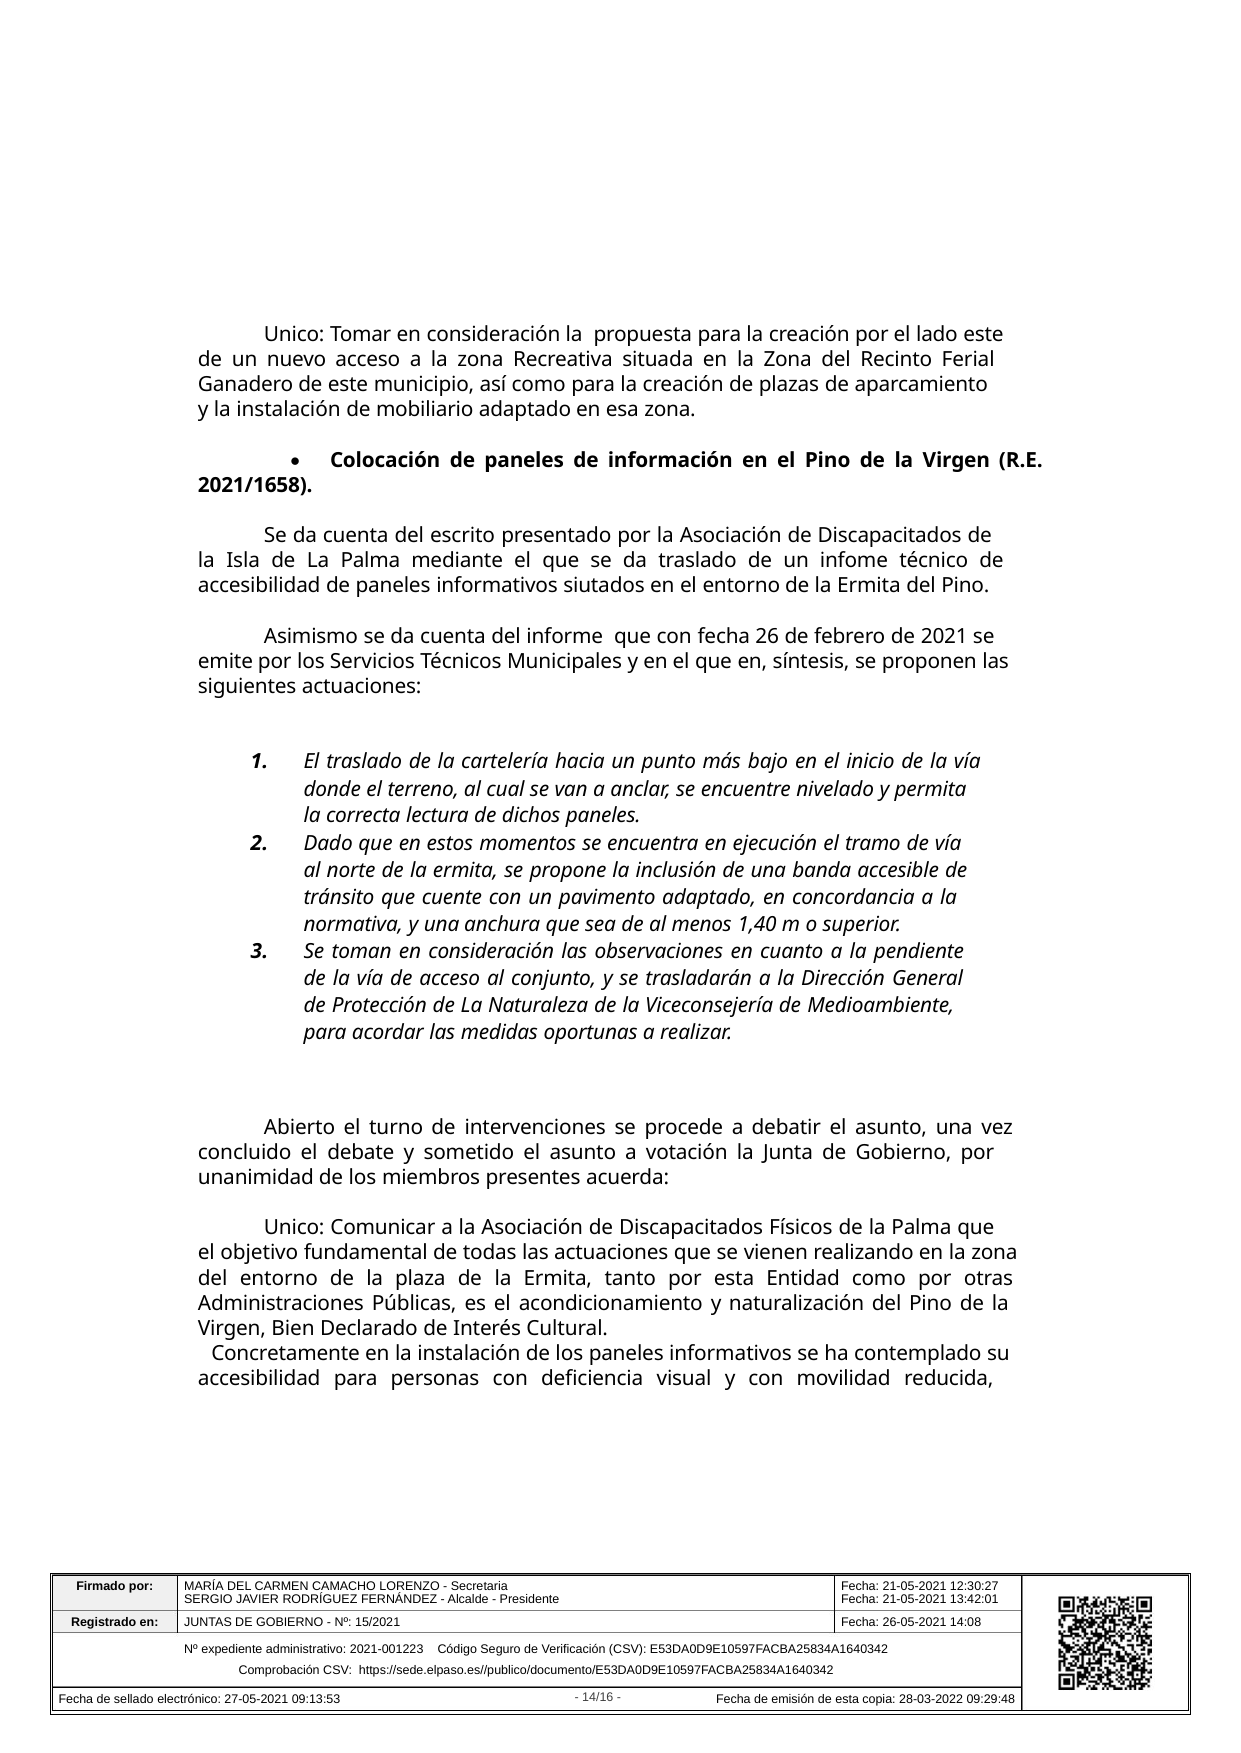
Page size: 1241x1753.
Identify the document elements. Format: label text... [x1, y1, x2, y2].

text 2 [198, 480, 205, 489]
text SERGIO JAVIER RODRÍGUEZ FERNÁNDEZ - Alcalde - Presidente [184, 1593, 586, 1607]
text el objetivo fundamental de todas las actuaciones que se vienen realizando en la zona [198, 1240, 1068, 1265]
picture [51, 1574, 1190, 1714]
text normativa, y una anchura que sea de al menos 1,40 m o superior. [303, 912, 1068, 936]
text Fecha de emisión de esta copia: 28-03-2022 09:29:48 [716, 1692, 1040, 1706]
text Fecha: 21-05-2021 13:42:01 [841, 1593, 1022, 1607]
text siguientes actuaciones: [198, 674, 1050, 698]
text Se toman en consideración las observaciones en cuanto a la pendiente [303, 939, 1068, 963]
text Dado que en estos momentos se encuentra en ejecución el tramo de vía [303, 831, 1068, 855]
text Ganadero de este municipio, así como para la creación de plazas de aparcamiento [198, 372, 1068, 397]
text 2 [198, 472, 209, 497]
text tránsito que cuente con un pavimento adaptado, en concordancia a la [303, 885, 1068, 909]
text Fecha: 26-05-2021 14:08 [841, 1615, 1002, 1629]
text • [290, 447, 325, 472]
text donde el terreno, al cual se van a anclar, se encuentre nivelado y permita [303, 776, 1067, 801]
text Fecha: 21-05-2021 12:30:27 [841, 1579, 1022, 1593]
text Fecha de sellado electrónico: 27-05-2021 09:13:53 [58, 1692, 365, 1706]
text unanimidad de los miembros presentes acuerda: [198, 1165, 1068, 1189]
text al norte de la ermita, se propone la inclusión de una banda accesible de [303, 858, 1068, 882]
text Colocación de paneles de información en el Pino de la Virgen (R.E. [330, 447, 1067, 472]
text Asimismo se da cuenta del informe que con fecha 26 de febrero de 2021 se [264, 623, 1050, 648]
text para acordar las medidas oportunas a realizar. [303, 1020, 1068, 1044]
text concluido el debate y sometido el asunto a votación la Junta de Gobierno, por [198, 1140, 1068, 1164]
text El traslado de la cartelería hacia un punto más bajo en el inicio de la vía [303, 749, 1067, 773]
text la correcta lectura de dichos paneles. [303, 803, 1067, 828]
text 2 [250, 830, 262, 855]
text MARÍA DEL CARMEN CAMACHO LORENZO - Secretaria [184, 1579, 586, 1593]
text - 14/16 - [574, 1691, 640, 1705]
text . [262, 748, 293, 774]
text . [262, 830, 293, 855]
text Nº expediente administrativo: 2021-001223 Código Seguro de Verificación (CSV): E53DA0D9E10597FACBA25834A1640342 [184, 1642, 914, 1656]
text Registrado en: [71, 1615, 177, 1629]
text accesibilidad para personas con deficiencia visual y con movilidad reducida, [198, 1366, 1068, 1390]
text y la instalación de mobiliario adaptado en esa zona. [198, 397, 1068, 422]
text Administraciones Públicas, es el acondicionamiento y naturalización del Pino de la [198, 1290, 1068, 1315]
text Firmado por: [76, 1579, 172, 1593]
text Comprobación CSV: https://sede.elpaso.es//publico/documento/E53DA0D9E10597FACBA25834A1640342 [238, 1663, 914, 1677]
text Concretamente en la instalación de los paneles informativos se ha contemplado su [211, 1341, 1068, 1365]
text Virgen, Bien Declarado de Interés Cultural. [198, 1315, 1068, 1340]
text accesibilidad de paneles informativos siutados en el entorno de la Ermita del Pino. [198, 573, 1068, 598]
text la Isla de La Palma mediante el que se da traslado de un infome técnico de [198, 548, 1068, 572]
text 3 [250, 938, 262, 963]
text Unico: Tomar en consideración la propuesta para la creación por el lado este [264, 322, 1068, 346]
text 1 [250, 748, 262, 774]
text Unico: Comunicar a la Asociación de Discapacitados Físicos de la Palma que [264, 1215, 1068, 1240]
text JUNTAS DE GOBIERNO - Nº: 15/2021 [184, 1615, 426, 1629]
text emite por los Servicios Técnicos Municipales y en el que en, síntesis, se proponen las [198, 649, 1050, 673]
text Abierto el turno de intervenciones se procede a debatir el asunto, una vez [264, 1114, 1068, 1139]
text de un nuevo acceso a la zona Recreativa situada en la Zona del Recinto Ferial [198, 347, 1068, 371]
text . [262, 938, 293, 963]
text de la vía de acceso al conjunto, y se trasladarán a la Dirección General [303, 966, 1068, 991]
text de Protección de La Naturaleza de la Viceconsejería de Medioambiente, [303, 993, 1068, 1018]
text del entorno de la plaza de la Ermita, tanto por esta Entidad como por otras [198, 1265, 1068, 1290]
text Se da cuenta del escrito presentado por la Asociación de Discapacitados de [264, 523, 1068, 547]
text 021/1658). [209, 472, 338, 497]
